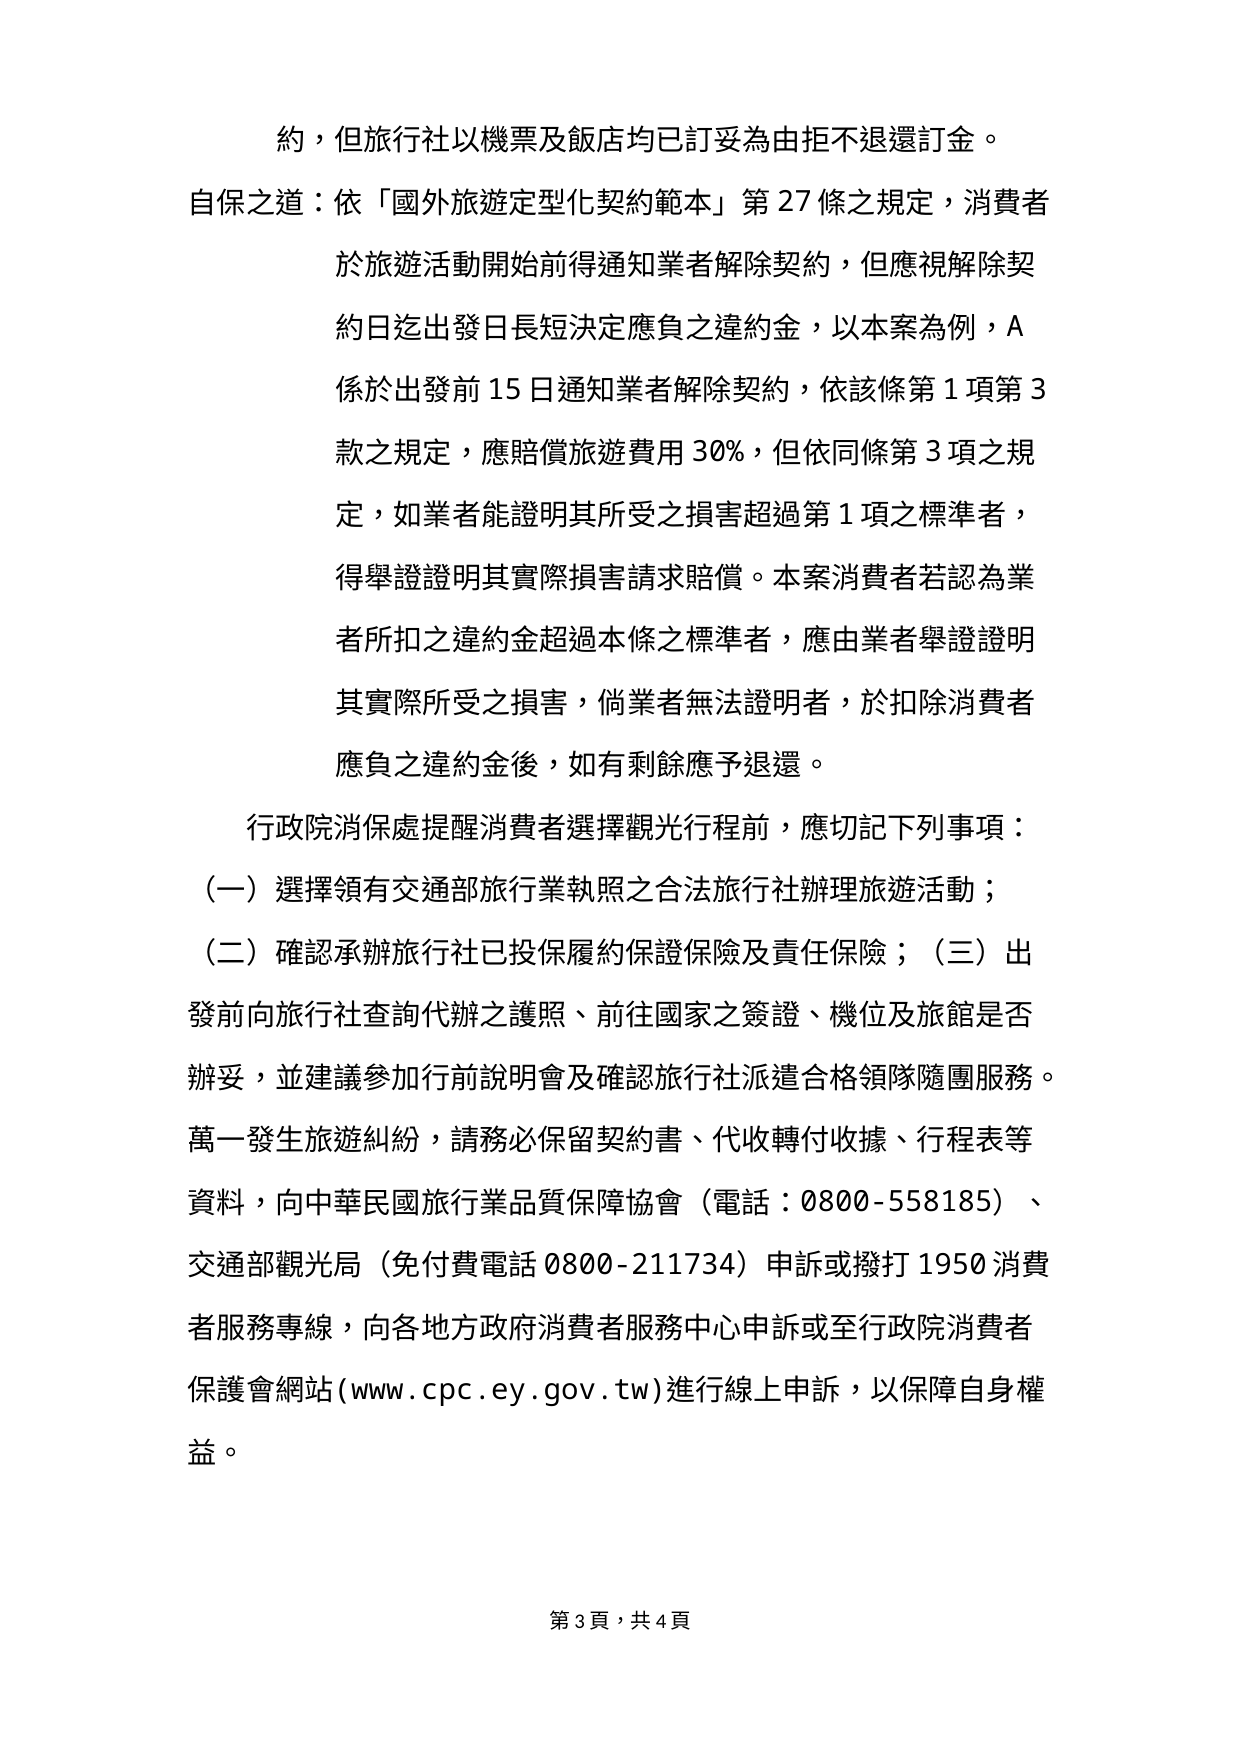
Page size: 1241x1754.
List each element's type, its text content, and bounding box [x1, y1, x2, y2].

text 案例：民眾某甲向00旅行社訂購峇里島時尚玩家美食版2人行並同時繳交訂金新台幣15,000元，預訂101年11月25日出發，但於同年11月10日因甲之親友生病住院，故通知旅行社解約，但旅行社以機票及飯店均已訂妥為由拒不退還訂金。 [187, 96, 1053, 159]
text 自保之道：依「國外旅遊定型化契約範本」第27條之規定，消費者於旅遊活動開始前得通知業者解除契約，但應視解除契約日迄出發日長短決定應負之違約金，以本案為例，A係於出發前15日通知業者解除契約，依該條第1項第3款之規定，應賠償旅遊費用30%，但依同條第3項之規定，如業者能證明其所受之損害超過第1項之標準者，得舉證證明其實際損害請求賠償。本案消費者若認為業者所扣之違約金超過本條之標準者，應由業者舉證證明其實際所受之損害，倘業者無法證明者，於扣除消費者應負之違約金後，如有剩餘應予退還。 [187, 159, 1053, 784]
text 行政院消保處提醒消費者選擇觀光行程前，應切記下列事項：（一）選擇領有交通部旅行業執照之合法旅行社辦理旅遊活動；（二）確認承辦旅行社已投保履約保證保險及責任保險；（三）出發前向旅行社查詢代辦之護照、前往國家之簽證、機位及旅館是否辦妥，並建議參加行前說明會及確認旅行社派遣合格領隊隨團服務。萬一發生旅遊糾紛，請務必保留契約書、代收轉付收據、行程表等資料，向中華民國旅行業品質保障協會（電話：0800-558185）、交通部觀光局（免付費電話0800-211734）申訴或撥打1950消費者服務專線，向各地方政府消費者服務中心申訴或至行政院消費者保護會網站(www.cpc.ey.gov.tw)進行線上申訴，以保障自身權益。 [187, 784, 1053, 1471]
